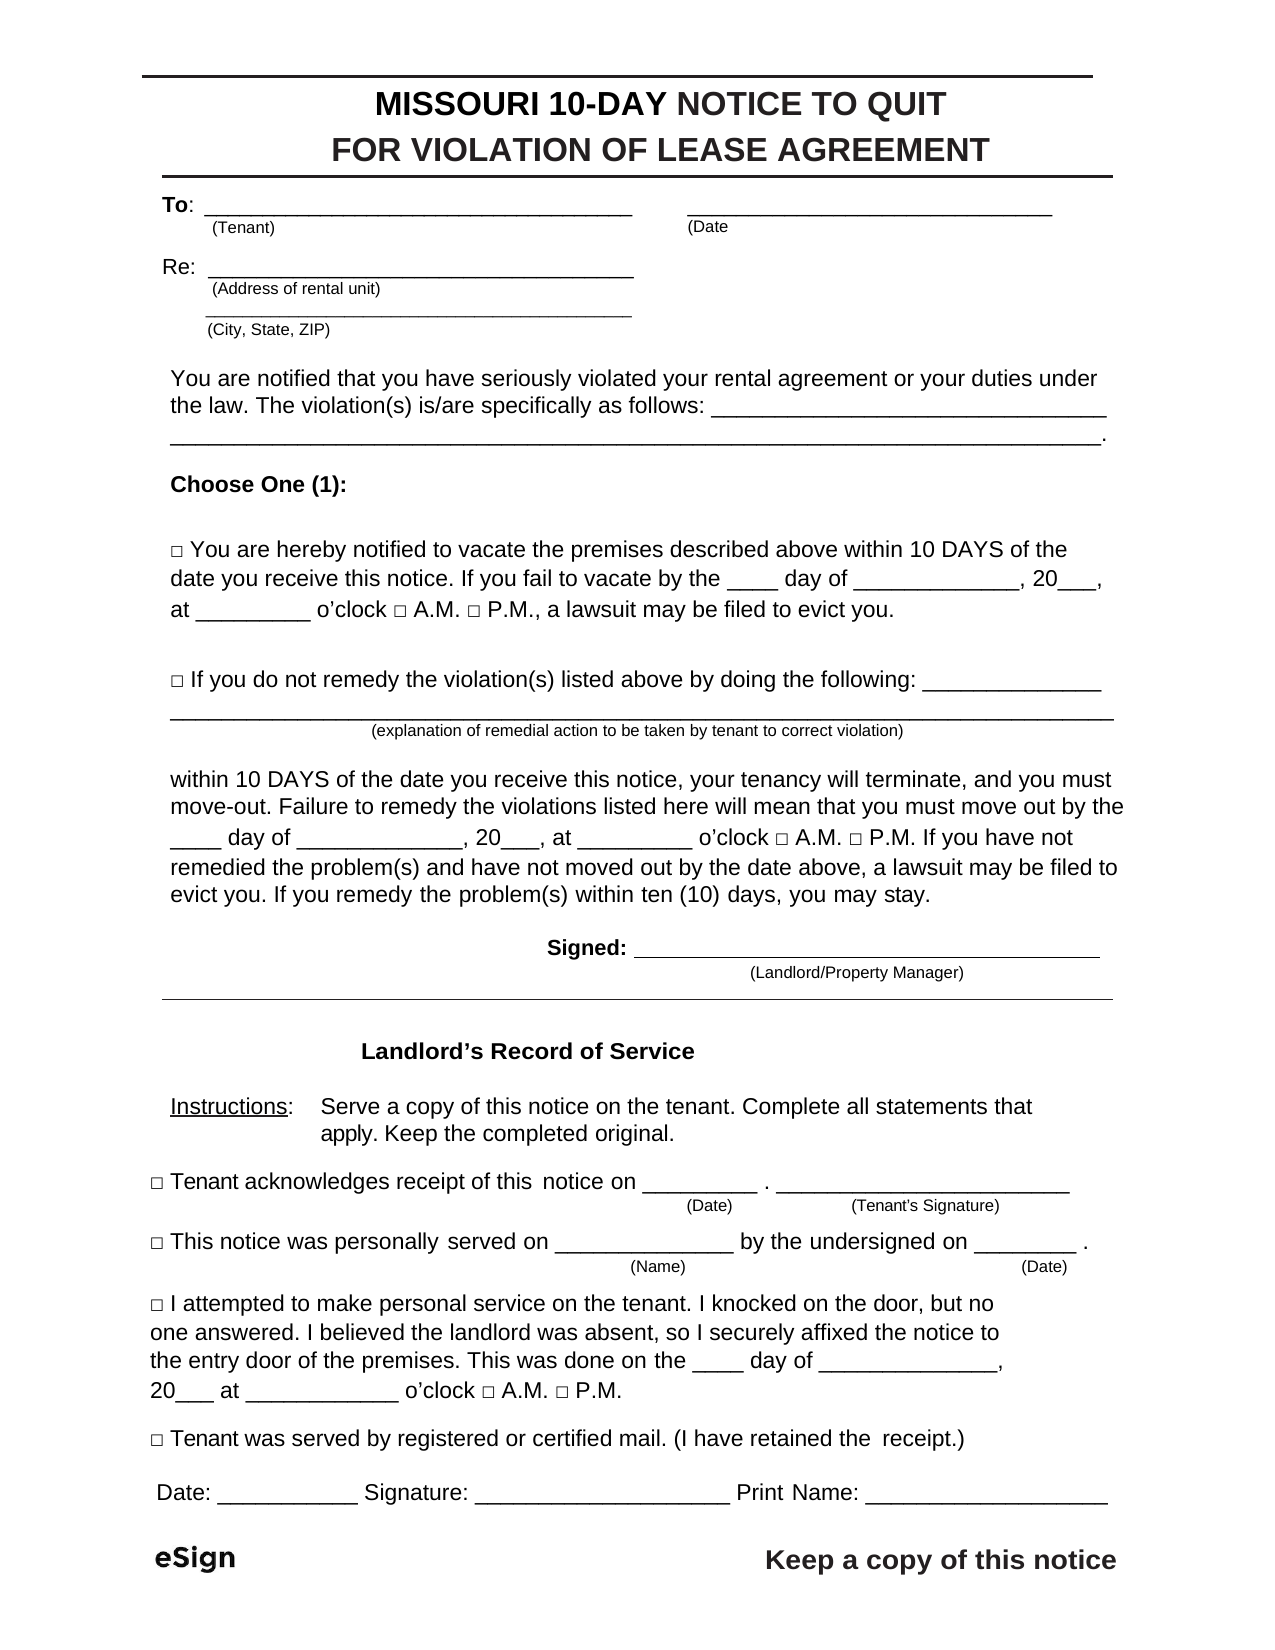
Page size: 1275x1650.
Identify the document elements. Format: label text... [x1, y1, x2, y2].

text ☐ If you do not remedy the violation(s) listed above by doing the following: ______________ [170, 663, 1125, 695]
text Instructions: Serve a copy of this notice on the tenant. Complete all statements that apply. Keep the completed original. [170, 1093, 1072, 1147]
text (Date [687, 217, 1125, 236]
text (Landlord/Property Manager) [718, 963, 1125, 982]
subtitle To: _____________________________________ ______________________________ [162, 194, 1125, 217]
text within 10 DAYS of the date you receive this notice, your tenancy will terminate, and you must move-out. Failure to remedy the violations listed here will mean that you must move out by the ____ day of _____________, 20___, at _________ o’clock ☐ A.M. ☐ P.M. If you have not remedied the problem(s) and have not moved out by the date above, a lawsuit may be filed to evict you. If you remedy the problem(s) within ten (10) days, you may stay. [170, 766, 1125, 908]
text ☐ Tenant acknowledges receipt of this notice on _________ . _______________________ [150, 1165, 1100, 1196]
text (Tenant) [212, 217, 637, 237]
text (Name) (Date) [565, 1257, 1125, 1276]
text ______________________________________________ [150, 300, 1125, 318]
text _________________________________________________________________________. [170, 420, 1125, 446]
subtitle Signed: [150, 935, 1099, 960]
subtitle Re: ___________________________________ [162, 254, 637, 279]
text (Date) (Tenant’s Signature) [654, 1196, 1125, 1215]
text (explanation of remedial action to be taken by tenant to correct violation) [150, 723, 1125, 739]
subtitle Landlord’s Record of Service [150, 1038, 906, 1064]
text (City, State, ZIP) [150, 320, 1125, 339]
text ☐ This notice was personally served on ______________ by the undersigned on ________ . [150, 1225, 1106, 1256]
text Date: ___________ Signature: ____________________ Print Name: ___________________ [150, 1478, 1125, 1505]
text ☐ Tenant was served by registered or certified mail. (I have retained the receipt.) [150, 1422, 1125, 1453]
text ☐ I attempted to make personal service on the tenant. I knocked on the door, but no one answered. I believed the landlord was absent, so I securely affixed the notice to the entry door of the premises. This was done on the ____ day of ______________, 20___ at ____________ o’clock ☐ A.M. ☐ P.M. [150, 1286, 1037, 1406]
text FOR VIOLATION OF LEASE AGREEMENT [142, 130, 1125, 168]
text __________________________________________________________________________ [170, 695, 1125, 721]
text (Address of rental unit) [212, 279, 637, 298]
text ☐ You are hereby notified to vacate the premises described above within 10 DAYS of the date you receive this notice. If you fail to vacate by the ____ day of _____________, 20___, at _________ o’clock ☐ A.M. ☐ P.M., a lawsuit may be filed to evict you. [170, 534, 1113, 624]
text You are notified that you have seriously violated your rental agreement or your duties under the law. The violation(s) is/are specifically as follows: _______________________________ [170, 365, 1113, 419]
text MISSOURI 10-DAY NOTICE TO QUIT [142, 84, 1125, 122]
text Choose One (1): [170, 471, 1113, 498]
